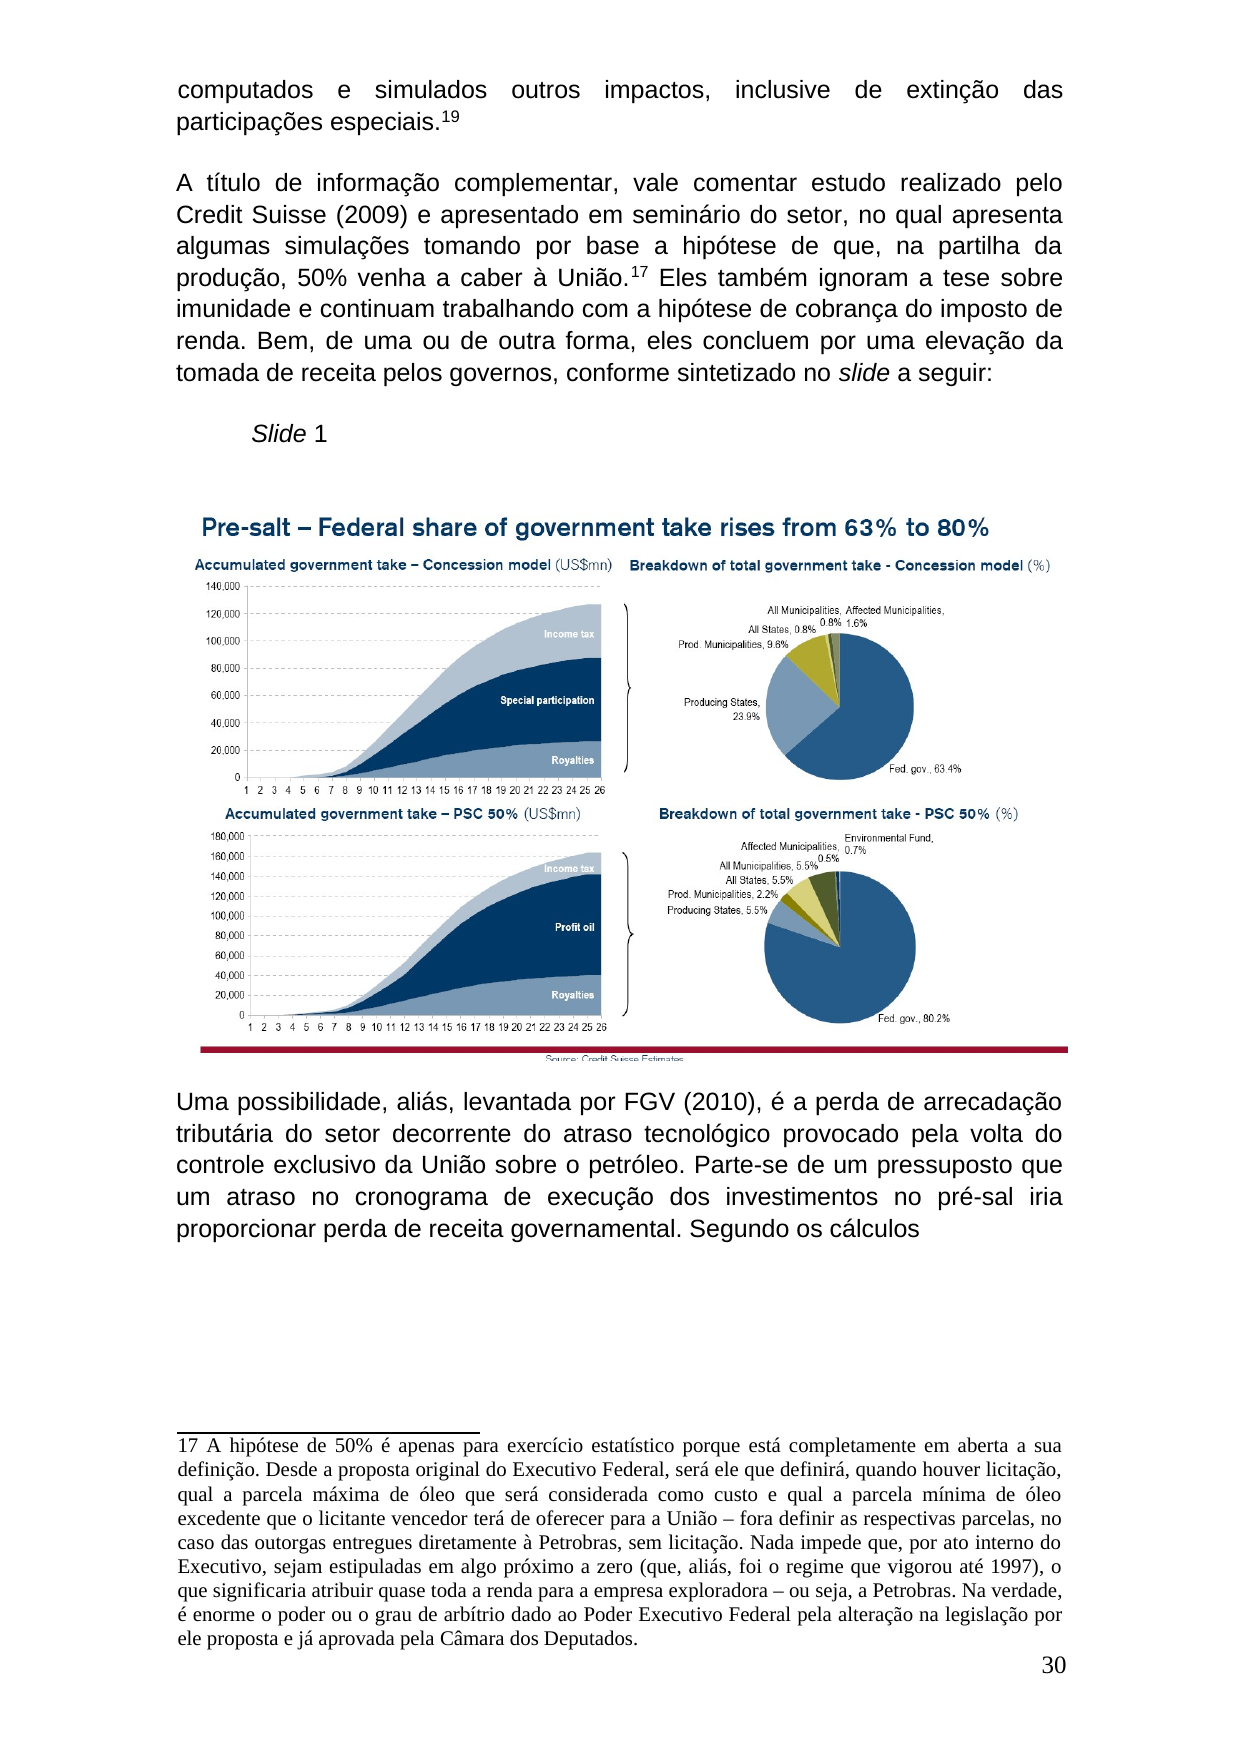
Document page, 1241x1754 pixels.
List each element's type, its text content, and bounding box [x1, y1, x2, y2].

text computados e simulados outros impactos, inclusive de extinção das participações especiais.19 [176, 75, 1064, 135]
text Uma possibilidade, aliás, levantada por FGV (2010), é a perda de arrecadação tributária do setor decorrente do atraso tecnológico provocado pela volta do controle exclusivo da União sobre o petróleo. Parte-se de um pressuposto que um atraso no cronograma de execução dos investimentos no pré-sal iria proporcionar perda de receita governamental. Segundo os cálculos [176, 1087, 1064, 1242]
text A título de informação complementar, vale comentar estudo realizado pelo Credit Suisse (2009) e apresentado em seminário do setor, no qual apresenta algumas simulações tomando por base a hipótese de que, na partilha da produção, 50% venha a caber à União. Eles também ignoram a tese sobre imunidade e continuam trabalhando com a hipótese de cobrança do imposto de renda. Bem, de uma ou de outra forma, eles concluem por uma elevação da tomada de receita pelos governos, conforme sintetizado no slide a seguir: [176, 168, 1064, 386]
text Slide 1 [251, 419, 1092, 448]
text A hipótese de 50% é apenas para exercício estatístico porque está completamente em aberta a sua definição. Desde a proposta original do Executivo Federal, será ele que definirá, quando houver licitação, qual a parcela máxima de óleo que será considerada como custo e qual a parcela mínima de óleo excedente que o licitante vencedor terá de oferecer para a União – fora definir as respectivas parcelas, no caso das outorgas entregues diretamente à Petrobras, sem licitação. Nada impede que, por ato interno do Executivo, sejam estipuladas em algo próximo a zero (que, aliás, foi o regime que vigorou até 1997), o que significaria atribuir quase toda a renda para a empresa exploradora – ou seja, a Petrobras. Na verdade, é enorme o poder ou o grau de arbítrio dado ao Poder Executivo Federal pela alteração na legislação por ele proposta e já aprovada pela Câmara dos Deputados. [177, 1433, 1063, 1650]
